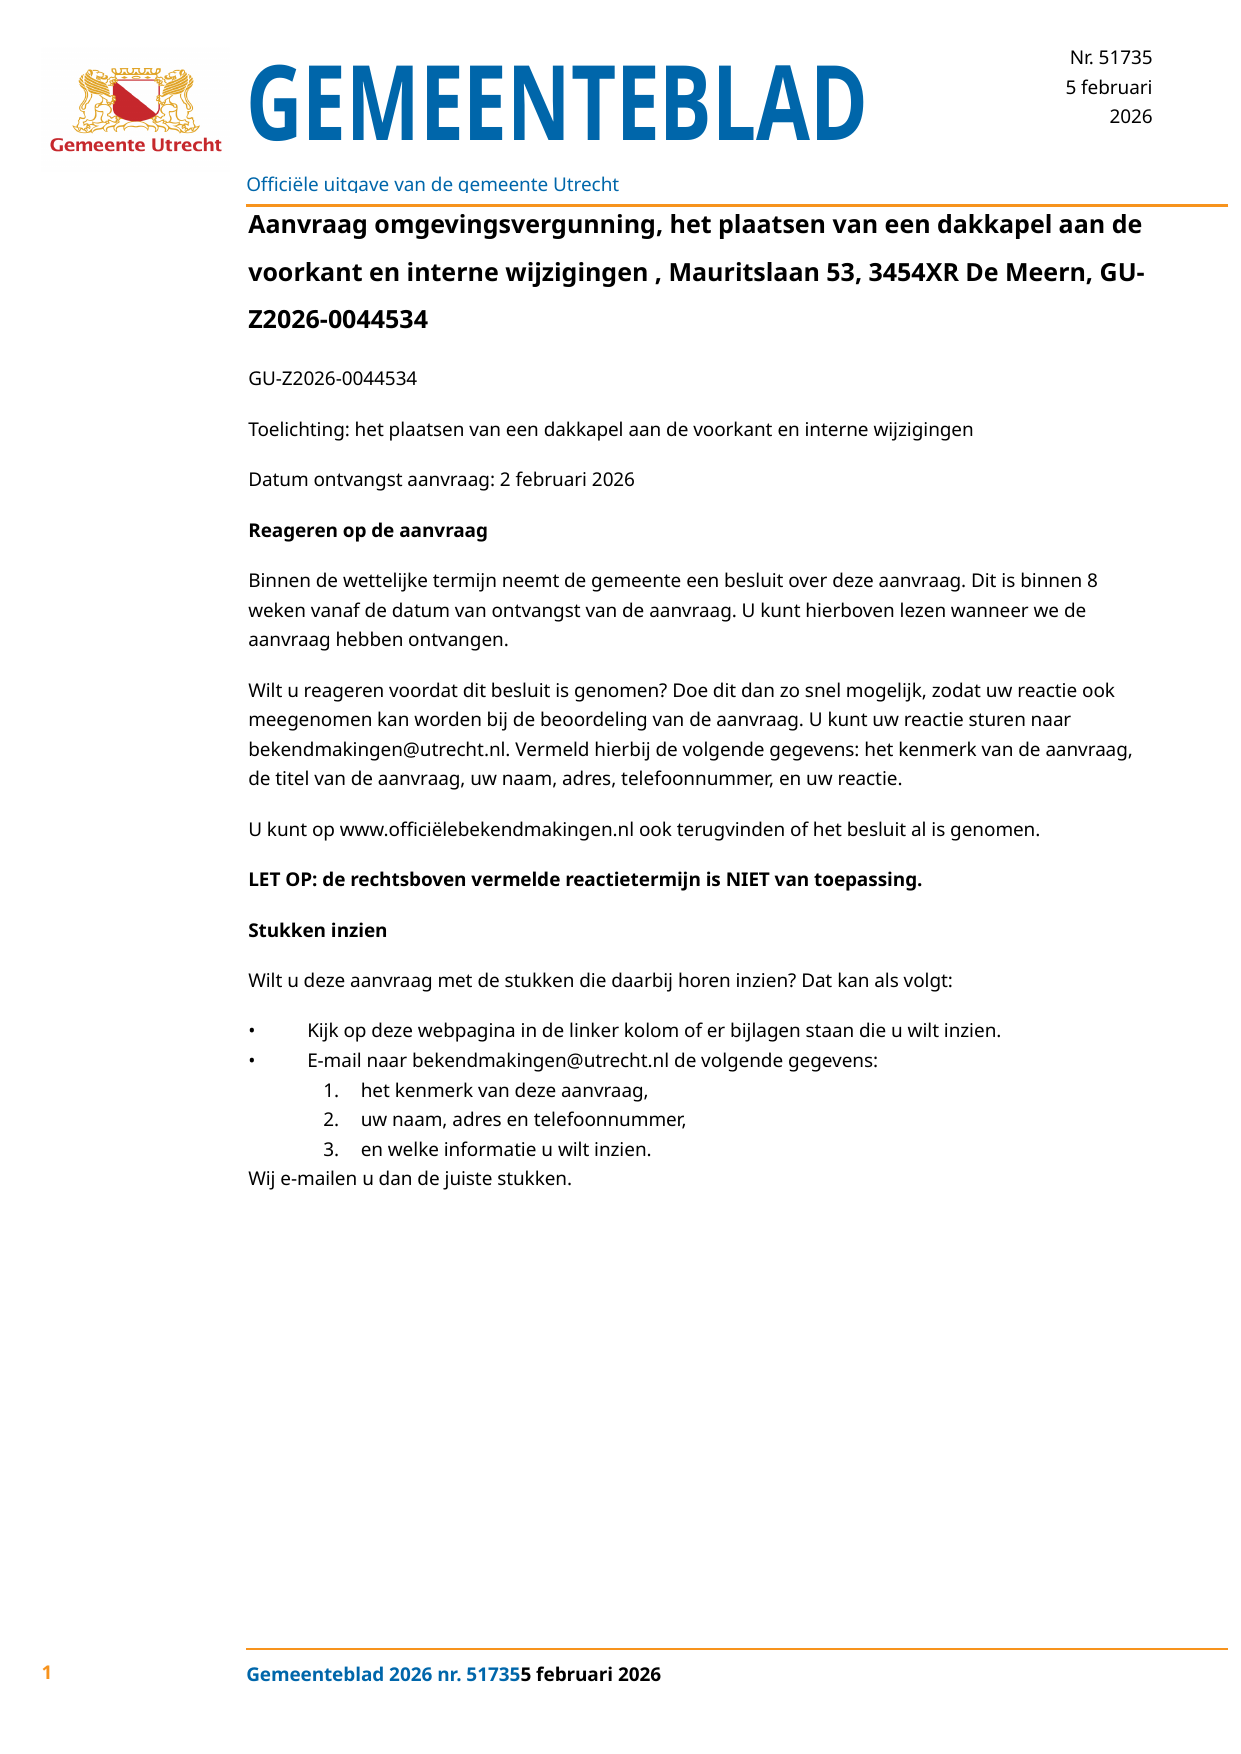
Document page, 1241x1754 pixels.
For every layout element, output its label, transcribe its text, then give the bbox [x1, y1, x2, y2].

picture [41, 47, 231, 172]
text Wij e-mailen u dan de juiste stukken. [248, 1166, 1152, 1191]
text Reageren op de aanvraag [248, 517, 1152, 542]
text Wilt u reageren voordat dit besluit is genomen? Doe dit dan zo snel mogelijk, zodat uw reactie ook meegenomen kan worden bij de beoordeling van de aanvraag. U kunt uw reactie sturen naar bekendmakingen@utrecht.nl. Vermeld hierbij de volgende gegevens: het kenmerk van de aanvraag, de titel van de aanvraag, uw naam, adres, telefoonnummer, en uw reactie. [248, 677, 1152, 791]
text Wilt u deze aanvraag met de stukken die daarbij horen inzien? Dat kan als volgt: [248, 967, 1152, 993]
text LET OP: de rechtsboven vermelde reactietermijn is NIET van toepassing. [248, 866, 1152, 892]
text GU-Z2026-0044534 [248, 366, 1152, 391]
text Stukken inzien [248, 917, 1152, 942]
list en welke informatie u wilt inzien. [323, 1136, 1152, 1162]
list het kenmerk van deze aanvraag, [323, 1077, 1152, 1102]
text Datum ontvangst aanvraag: 2 februari 2026 [248, 466, 1152, 492]
text Binnen de wettelijke termijn neemt de gemeente een besluit over deze aanvraag. Dit is binnen 8 weken vanaf de datum van ontvangst van de aanvraag. U kunt hierboven lezen wanneer we de aanvraag hebben ontvangen. [248, 567, 1152, 652]
text Aanvraag omgevingsvergunning, het plaatsen van een dakkapel aan de voorkant en interne wijzigingen , Mauritslaan 53, 3454XR De Meern, GU-Z2026-0044534 [248, 207, 1152, 336]
text Toelichting: het plaatsen van een dakkapel aan de voorkant en interne wijzigingen [248, 416, 1152, 442]
list E-mail naar bekendmakingen@utrecht.nl de volgende gegevens: [248, 1047, 1152, 1073]
list Kijk op deze webpagina in de linker kolom of er bijlagen staan die u wilt inzien. [248, 1018, 1152, 1043]
text U kunt op www.officiëlebekendmakingen.nl ook terugvinden of het besluit al is genomen. [248, 816, 1152, 842]
list uw naam, adres en telefoonnummer, [323, 1106, 1152, 1132]
